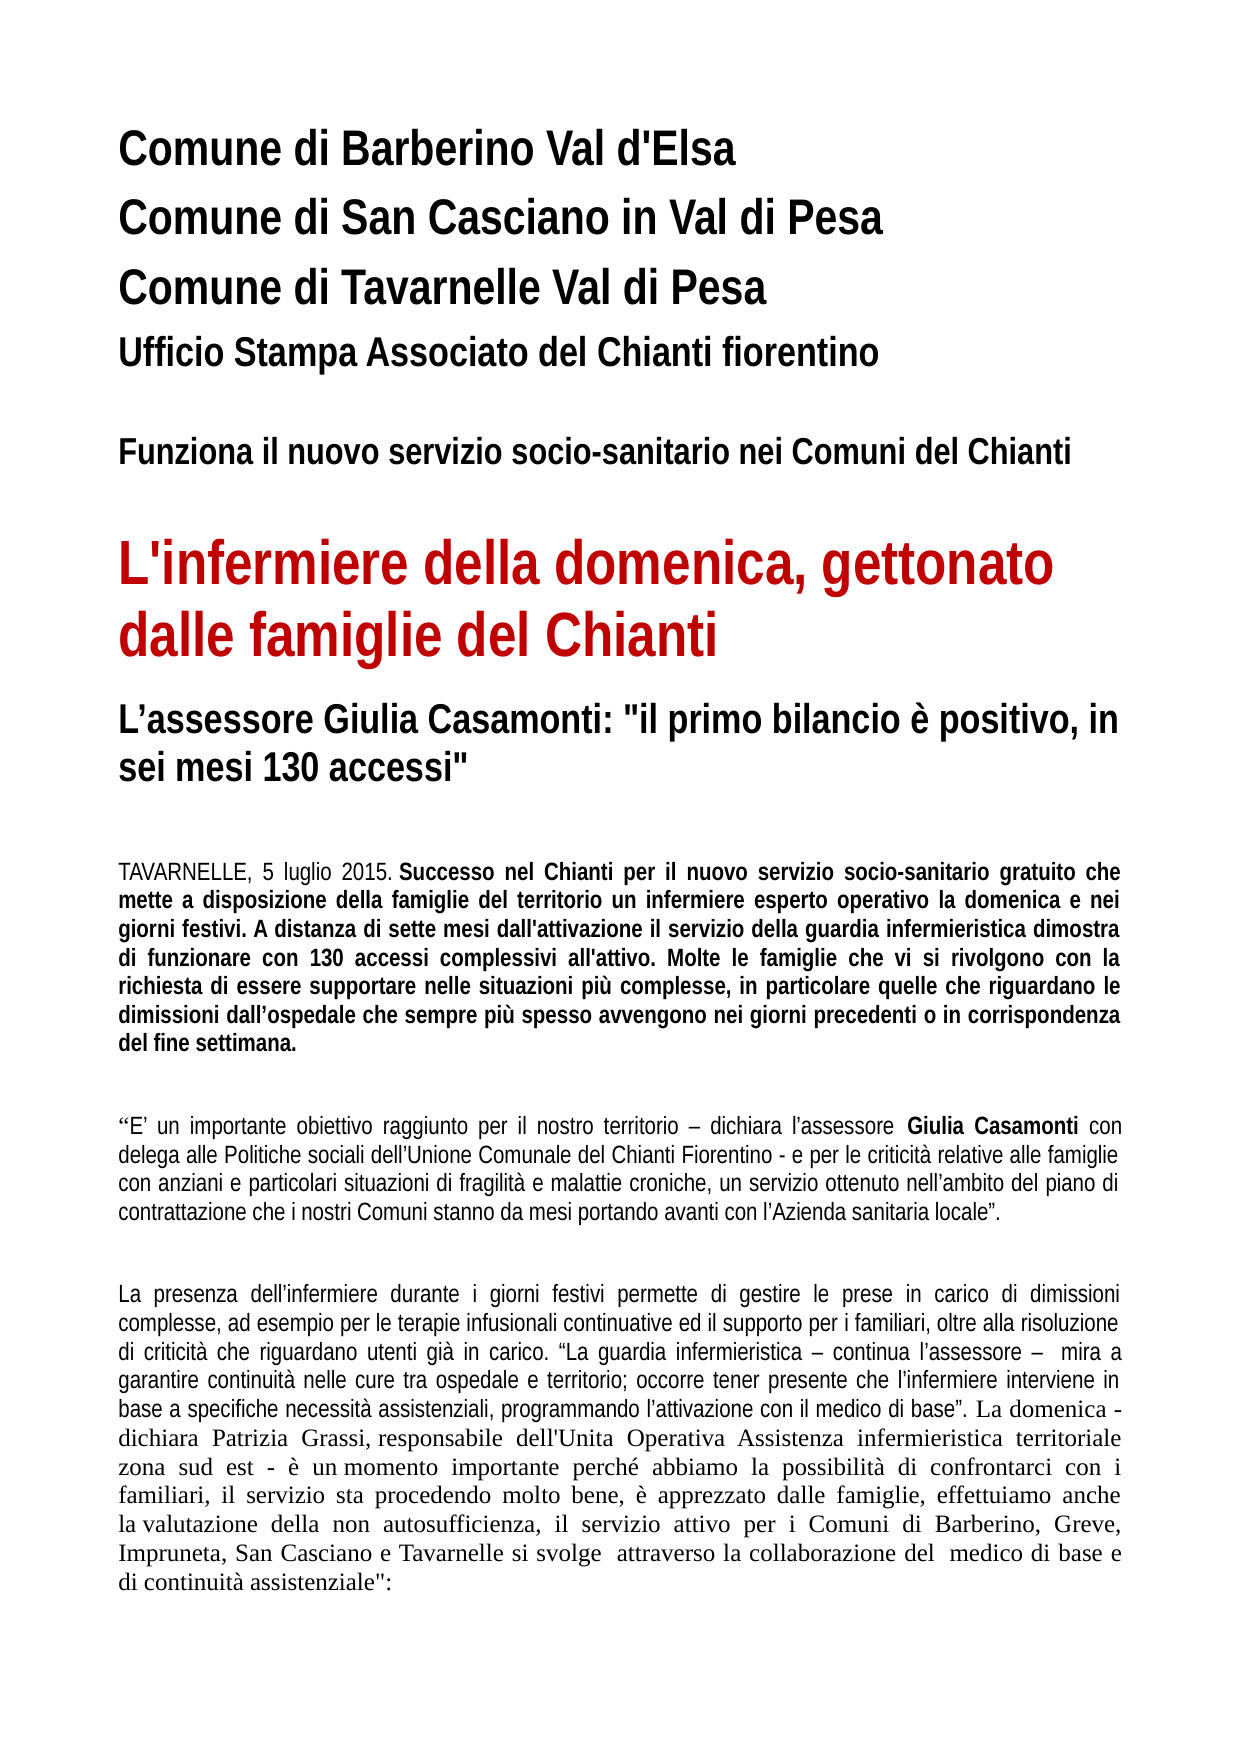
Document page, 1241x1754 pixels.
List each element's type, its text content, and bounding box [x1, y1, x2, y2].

text “E’ un importante obiettivo raggiunto per il nostro territorio – dichiara l’assessore Giulia Casamonti con delega alle Politiche sociali dell’Unione Comunale del Chianti Fiorentino - e per le criticità relative alle famiglie con anziani e particolari situazioni di fragilità e malattie croniche, un servizio ottenuto nell’ambito del piano di contrattazione che i nostri Comuni stanno da mesi portando avanti con l’Azienda sanitaria locale”. [118, 1111, 1122, 1226]
text L’assessore Giulia Casamonti: "il primo bilancio è positivo, in sei mesi 130 accessi" [118, 695, 1122, 790]
text Ufficio Stampa Associato del Chianti fiorentino [118, 328, 1122, 376]
text TAVARNELLE, 5 luglio 2015. Successo nel Chianti per il nuovo servizio socio-sanitario gratuito che mette a disposizione della famiglie del territorio un infermiere esperto operativo la domenica e nei giorni festivi. A distanza di sette mesi dall'attivazione il servizio della guardia infermieristica dimostra di funzionare con 130 accessi complessivi all'attivo. Molte le famiglie che vi si rivolgono con la richiesta di essere supportare nelle situazioni più complesse, in particolare quelle che riguardano le dimissioni dall’ospedale che sempre più spesso avvengono nei giorni precedenti o in corrispondenza del fine settimana. [118, 857, 1122, 1057]
text Comune di San Casciano in Val di Pesa [118, 188, 1122, 245]
text Funziona il nuovo servizio socio-sanitario nei Comuni del Chianti [118, 429, 1122, 472]
text L'infermiere della domenica, gettonato dalle famiglie del Chianti [118, 526, 1122, 670]
text La presenza dell’infermiere durante i giorni festivi permette di gestire le prese in carico di dimissioni complesse, ad esempio per le terapie infusionali continuative ed il supporto per i familiari, oltre alla risoluzione di criticità che riguardano utenti già in carico. “La guardia infermieristica – continua l’assessore – mira a garantire continuità nelle cure tra ospedale e territorio; occorre tener presente che l’infermiere interviene in base a specifiche necessità assistenziali, programmando l’attivazione con il medico di base”. La domenica - dichiara Patrizia Grassi, responsabile dell'Unita Operativa Assistenza infermieristica territoriale zona sud est - è un momento importante perché abbiamo la possibilità di confrontarci con i familiari, il servizio sta procedendo molto bene, è apprezzato dalle famiglie, effettuiamo anche la valutazione della non autosufficienza, il servizio attivo per i Comuni di Barberino, Greve, Impruneta, San Casciano e Tavarnelle si svolge attraverso la collaborazione del medico di base e di continuità assistenziale": [118, 1279, 1122, 1595]
text Comune di Barberino Val d'Elsa [118, 118, 1122, 176]
text Comune di Tavarnelle Val di Pesa [118, 258, 1122, 315]
